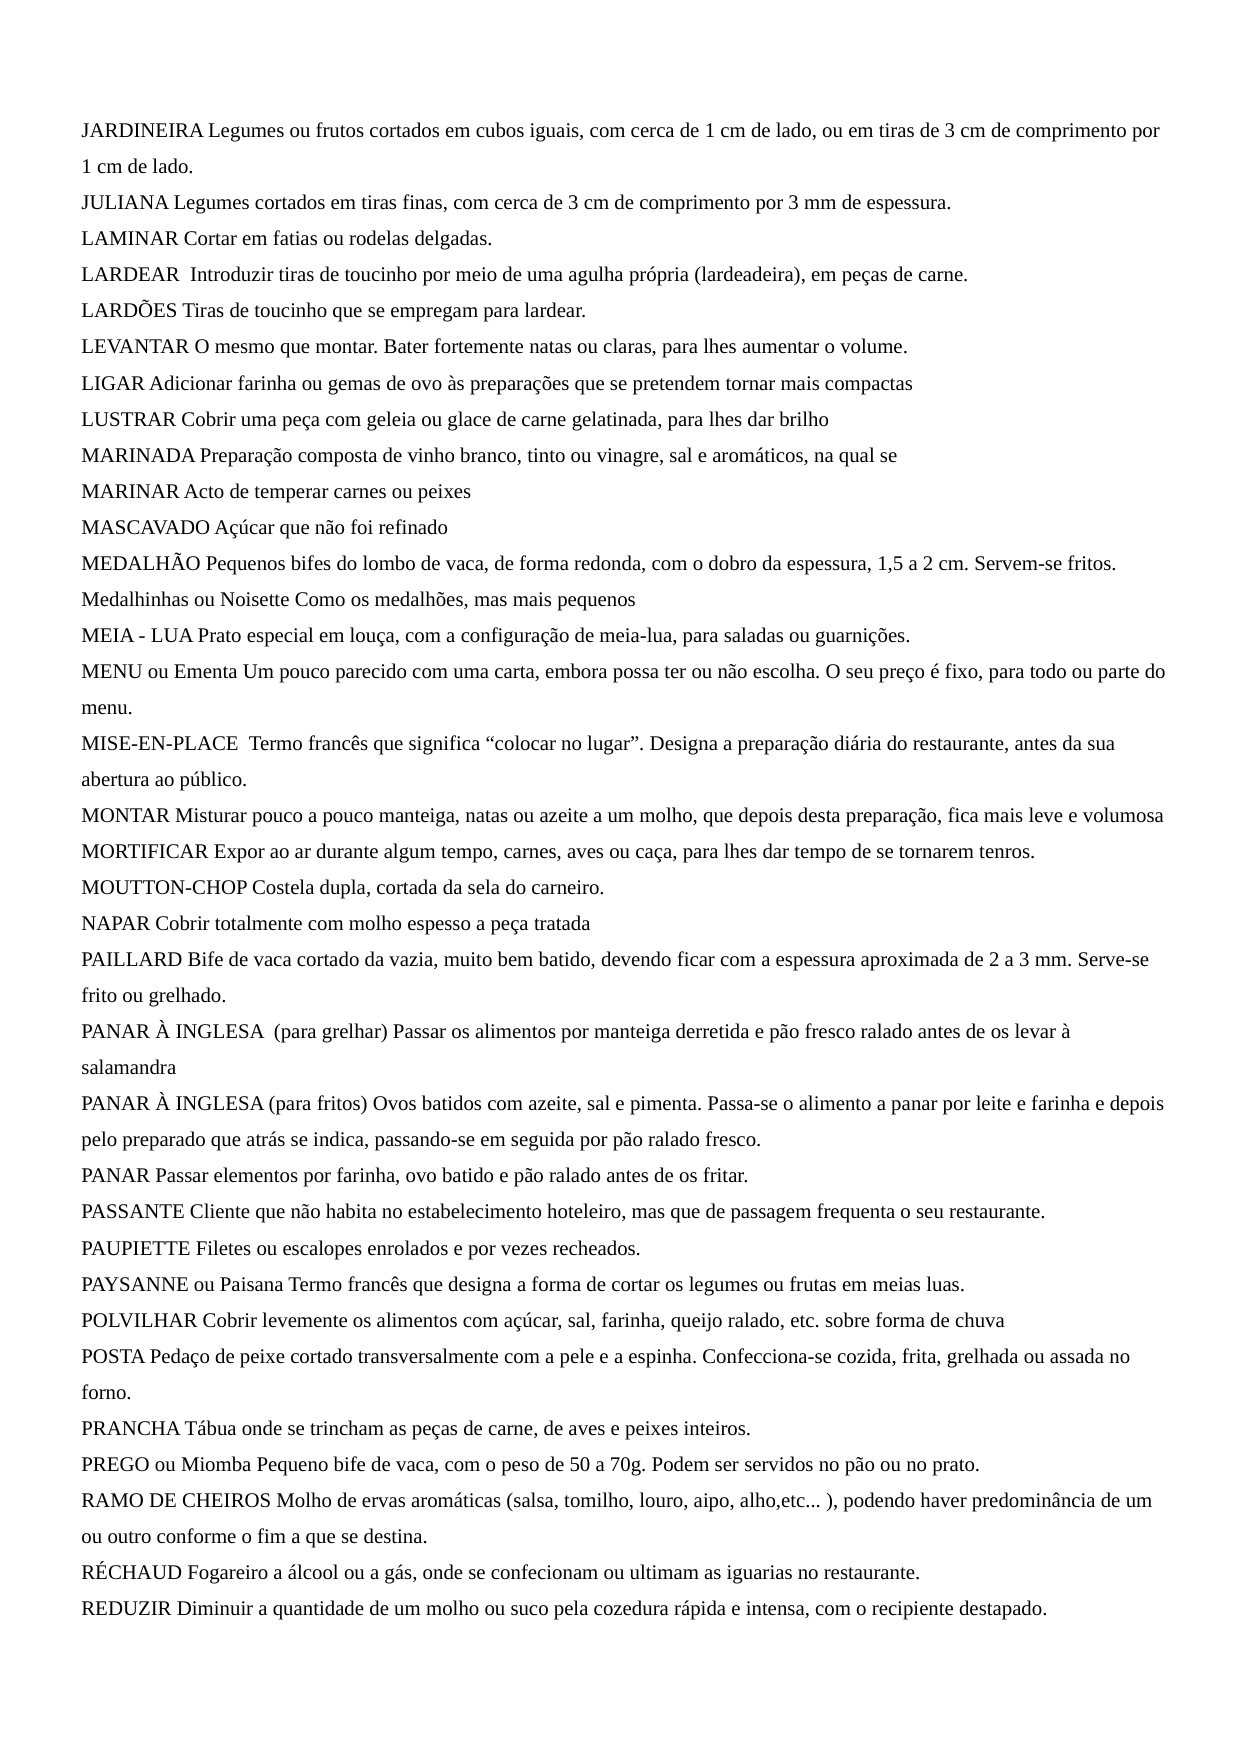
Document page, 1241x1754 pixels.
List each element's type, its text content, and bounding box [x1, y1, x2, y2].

text RÉCHAUD Fogareiro a álcool ou a gás, onde se confecionam ou ultimam as iguarias no restaurante. [81, 1560, 1170, 1584]
text JARDINEIRA Legumes ou frutos cortados em cubos iguais, com cerca de 1 cm de lado, ou em tiras de 3 cm de comprimento por 1 cm de lado. [81, 118, 1170, 178]
text LUSTRAR Cobrir uma peça com geleia ou glace de carne gelatinada, para lhes dar brilho [81, 406, 1170, 431]
text LIGAR Adicionar farinha ou gemas de ovo às preparações que se pretendem tornar mais compactas [81, 370, 1170, 394]
text REDUZIR Diminuir a quantidade de um molho ou suco pela cozedura rápida e intensa, com o recipiente destapado. [81, 1596, 1170, 1620]
text MEIA - LUA Prato especial em louça, com a configuração de meia-lua, para saladas ou guarnições. [81, 623, 1170, 647]
text PANAR À INGLESA (para fritos) Ovos batidos com azeite, sal e pimenta. Passa-se o alimento a panar por leite e farinha e depois pelo preparado que atrás se indica, passando-se em seguida por pão ralado fresco. [81, 1091, 1170, 1151]
text JULIANA Legumes cortados em tiras finas, com cerca de 3 cm de comprimento por 3 mm de espessura. [81, 190, 1170, 214]
text LARDEAR Introduzir tiras de toucinho por meio de uma agulha própria (lardeadeira), em peças de carne. [81, 262, 1170, 286]
text MARINAR Acto de temperar carnes ou peixes [81, 478, 1170, 503]
text PAILLARD Bife de vaca cortado da vazia, muito bem batido, devendo ficar com a espessura aproximada de 2 a 3 mm. Serve-se frito ou grelhado. [81, 947, 1170, 1007]
text PANAR À INGLESA (para grelhar) Passar os alimentos por manteiga derretida e pão fresco ralado antes de os levar à salamandra [81, 1019, 1170, 1079]
text PAYSANNE ou Paisana Termo francês que designa a forma de cortar os legumes ou frutas em meias luas. [81, 1271, 1170, 1296]
text MENU ou Ementa Um pouco parecido com uma carta, embora possa ter ou não escolha. O seu preço é fixo, para todo ou parte do menu. [81, 659, 1170, 719]
text PRANCHA Tábua onde se trincham as peças de carne, de aves e peixes inteiros. [81, 1416, 1170, 1440]
text MONTAR Misturar pouco a pouco manteiga, natas ou azeite a um molho, que depois desta preparação, fica mais leve e volumosa [81, 803, 1170, 827]
text LARDÕES Tiras de toucinho que se empregam para lardear. [81, 298, 1170, 322]
text MEDALHÃO Pequenos bifes do lombo de vaca, de forma redonda, com o dobro da espessura, 1,5 a 2 cm. Servem-se fritos. [81, 551, 1170, 575]
text MARINADA Preparação composta de vinho branco, tinto ou vinagre, sal e aromáticos, na qual se [81, 442, 1170, 467]
text LAMINAR Cortar em fatias ou rodelas delgadas. [81, 226, 1170, 250]
text PANAR Passar elementos por farinha, ovo batido e pão ralado antes de os fritar. [81, 1163, 1170, 1187]
text MISE-EN-PLACE Termo francês que significa “colocar no lugar”. Designa a preparação diária do restaurante, antes da sua abertura ao público. [81, 731, 1170, 791]
text LEVANTAR O mesmo que montar. Bater fortemente natas ou claras, para lhes aumentar o volume. [81, 334, 1170, 358]
text NAPAR Cobrir totalmente com molho espesso a peça tratada [81, 911, 1170, 935]
text PASSANTE Cliente que não habita no estabelecimento hoteleiro, mas que de passagem frequenta o seu restaurante. [81, 1199, 1170, 1223]
text Medalhinhas ou Noisette Como os medalhões, mas mais pequenos [81, 587, 1170, 611]
text POLVILHAR Cobrir levemente os alimentos com açúcar, sal, farinha, queijo ralado, etc. sobre forma de chuva [81, 1307, 1170, 1332]
text MOUTTON-CHOP Costela dupla, cortada da sela do carneiro. [81, 875, 1170, 899]
text PAUPIETTE Filetes ou escalopes enrolados e por vezes recheados. [81, 1235, 1170, 1259]
text RAMO DE CHEIROS Molho de ervas aromáticas (salsa, tomilho, louro, aipo, alho,etc... ), podendo haver predominância de um ou outro conforme o fim a que se destina. [81, 1488, 1170, 1548]
text PREGO ou Miomba Pequeno bife de vaca, com o peso de 50 a 70g. Podem ser servidos no pão ou no prato. [81, 1452, 1170, 1476]
text MASCAVADO Açúcar que não foi refinado [81, 514, 1170, 539]
text MORTIFICAR Expor ao ar durante algum tempo, carnes, aves ou caça, para lhes dar tempo de se tornarem tenros. [81, 839, 1170, 863]
text POSTA Pedaço de peixe cortado transversalmente com a pele e a espinha. Confecciona-se cozida, frita, grelhada ou assada no forno. [81, 1343, 1170, 1404]
